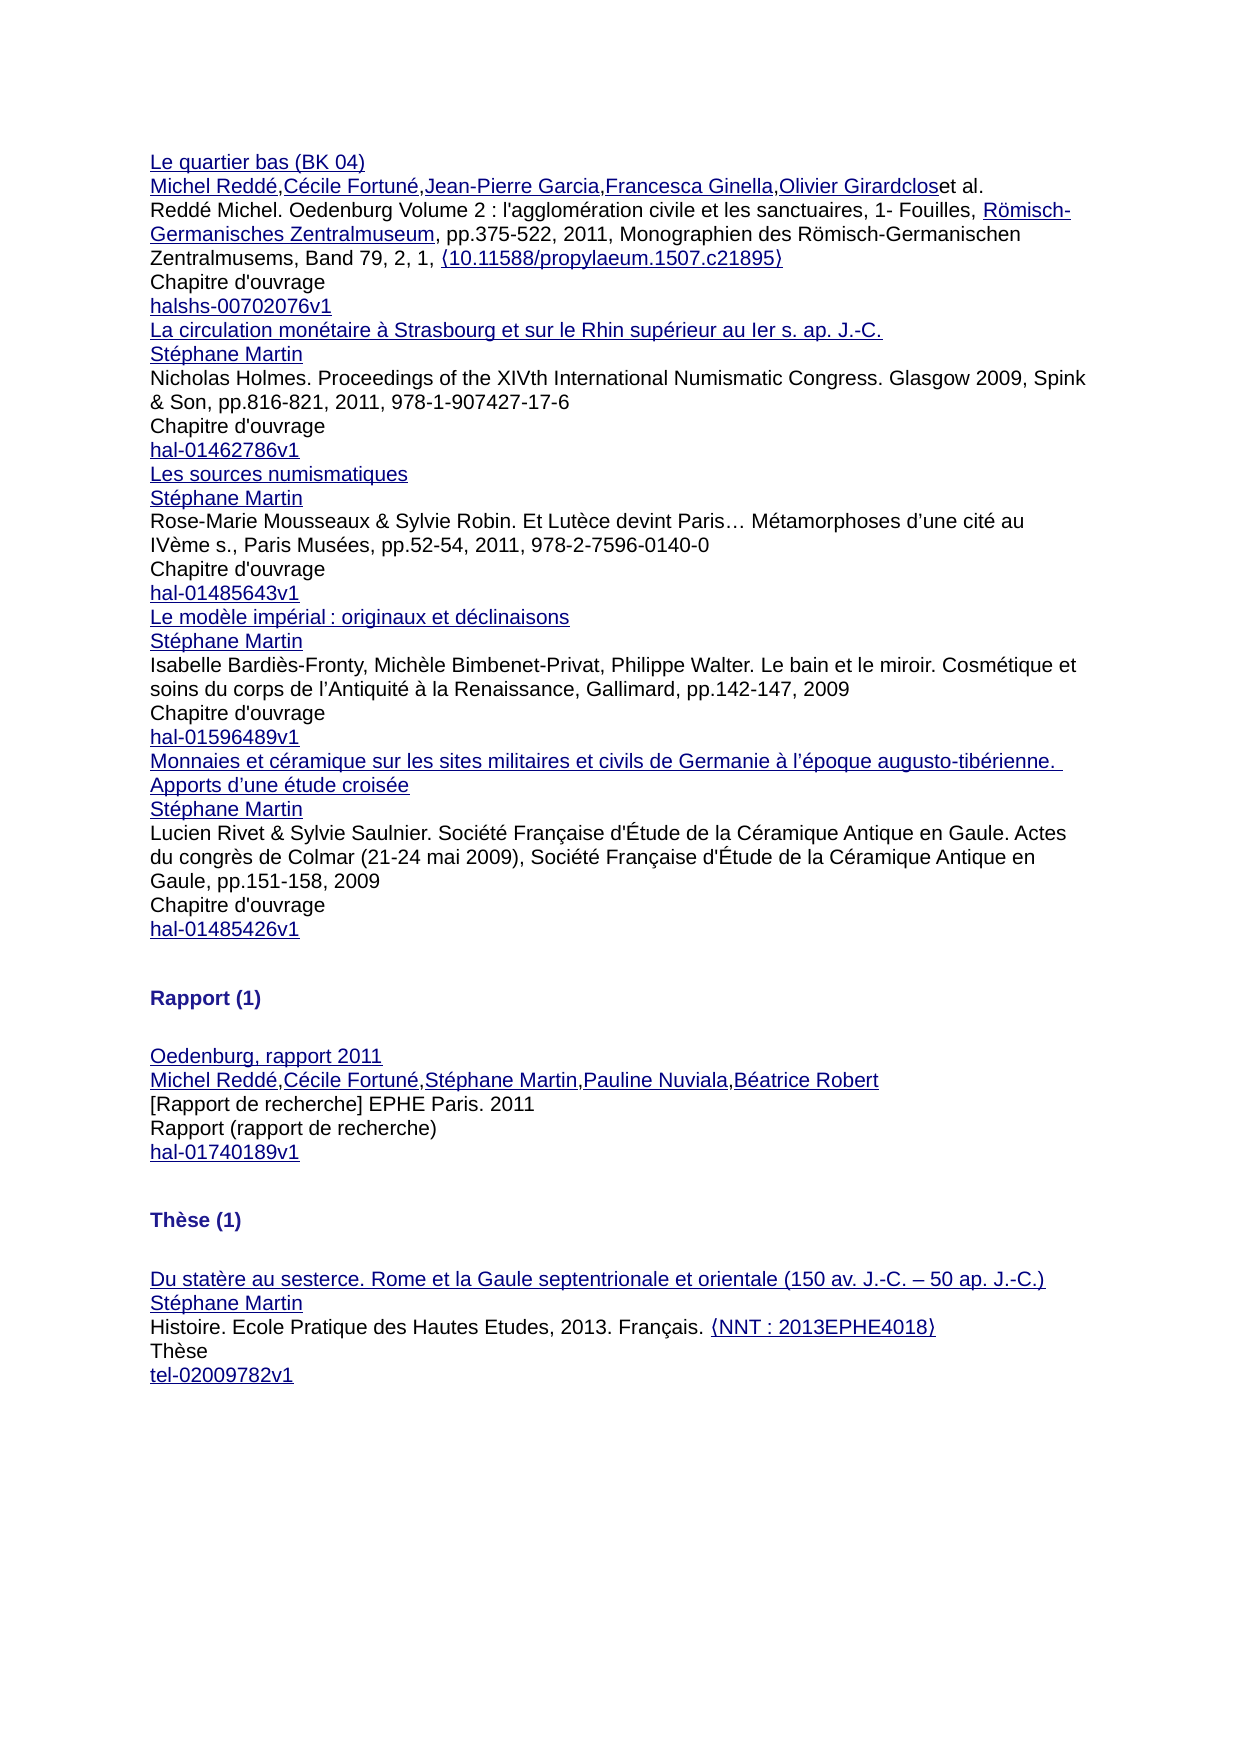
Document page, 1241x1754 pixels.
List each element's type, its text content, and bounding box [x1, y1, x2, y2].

table_cell Le quartier bas (BK 04) Michel Reddé,Cécile Fortuné,Jean-Pierre Garcia,Francesca Ginella,Olivier Girardcloset al. Reddé Michel. Oedenburg Volume 2 : l'agglomération civile et les sanctuaires, 1- Fouilles, Römisch-Germanisches Zentralmuseum, pp.375-522, 2011, Monographien des Römisch-Germanischen Zentralmusems, Band 79, 2, 1, ⟨10.11588/propylaeum.1507.c21895⟩ Chapitre d'ouvrage halshs-00702076v1 [150, 150, 1090, 318]
subtitle Rapport (1) [150, 985, 1090, 1009]
subtitle Thèse (1) [150, 1208, 1090, 1232]
table_header Oedenburg, rapport 2011 Michel Reddé,Cécile Fortuné,Stéphane Martin,Pauline Nuviala,Béatrice Robert [Rapport de recherche] EPHE Paris. 2011 Rapport (rapport de recherche) hal-01740189v1 [150, 1044, 1090, 1163]
table_cell Monnaies et céramique sur les sites militaires et civils de Germanie à l’époque augusto-tibérienne. Apports d’une étude croisée Stéphane Martin Lucien Rivet & Sylvie Saulnier. Société Française d'Étude de la Céramique Antique en Gaule. Actes du congrès de Colmar (21-24 mai 2009), Société Française d'Étude de la Céramique Antique en Gaule, pp.151-158, 2009 Chapitre d'ouvrage hal-01485426v1 [150, 749, 1090, 941]
table_cell Les sources numismatiques Stéphane Martin Rose-Marie Mousseaux & Sylvie Robin. Et Lutèce devint Paris… Métamorphoses d’une cité au IVème s., Paris Musées, pp.52-54, 2011, 978-2-7596-0140-0 Chapitre d'ouvrage hal-01485643v1 [150, 461, 1090, 605]
table_header Du statère au sesterce. Rome et la Gaule septentrionale et orientale (150 av. J.-C. – 50 ap. J.-C.) Stéphane Martin Histoire. Ecole Pratique des Hautes Etudes, 2013. Français. ⟨NNT : 2013EPHE4018⟩ Thèse tel-02009782v1 [150, 1267, 1090, 1386]
table_cell Le modèle impérial : originaux et déclinaisons Stéphane Martin Isabelle Bardiès-Fronty, Michèle Bimbenet-Privat, Philippe Walter. Le bain et le miroir. Cosmétique et soins du corps de l’Antiquité à la Renaissance, Gallimard, pp.142-147, 2009 Chapitre d'ouvrage hal-01596489v1 [150, 605, 1090, 749]
table_cell La circulation monétaire à Strasbourg et sur le Rhin supérieur au Ier s. ap. J.-C. Stéphane Martin Nicholas Holmes. Proceedings of the XIVth International Numismatic Congress. Glasgow 2009, Spink & Son, pp.816-821, 2011, 978-1-907427-17-6 Chapitre d'ouvrage hal-01462786v1 [150, 318, 1090, 461]
